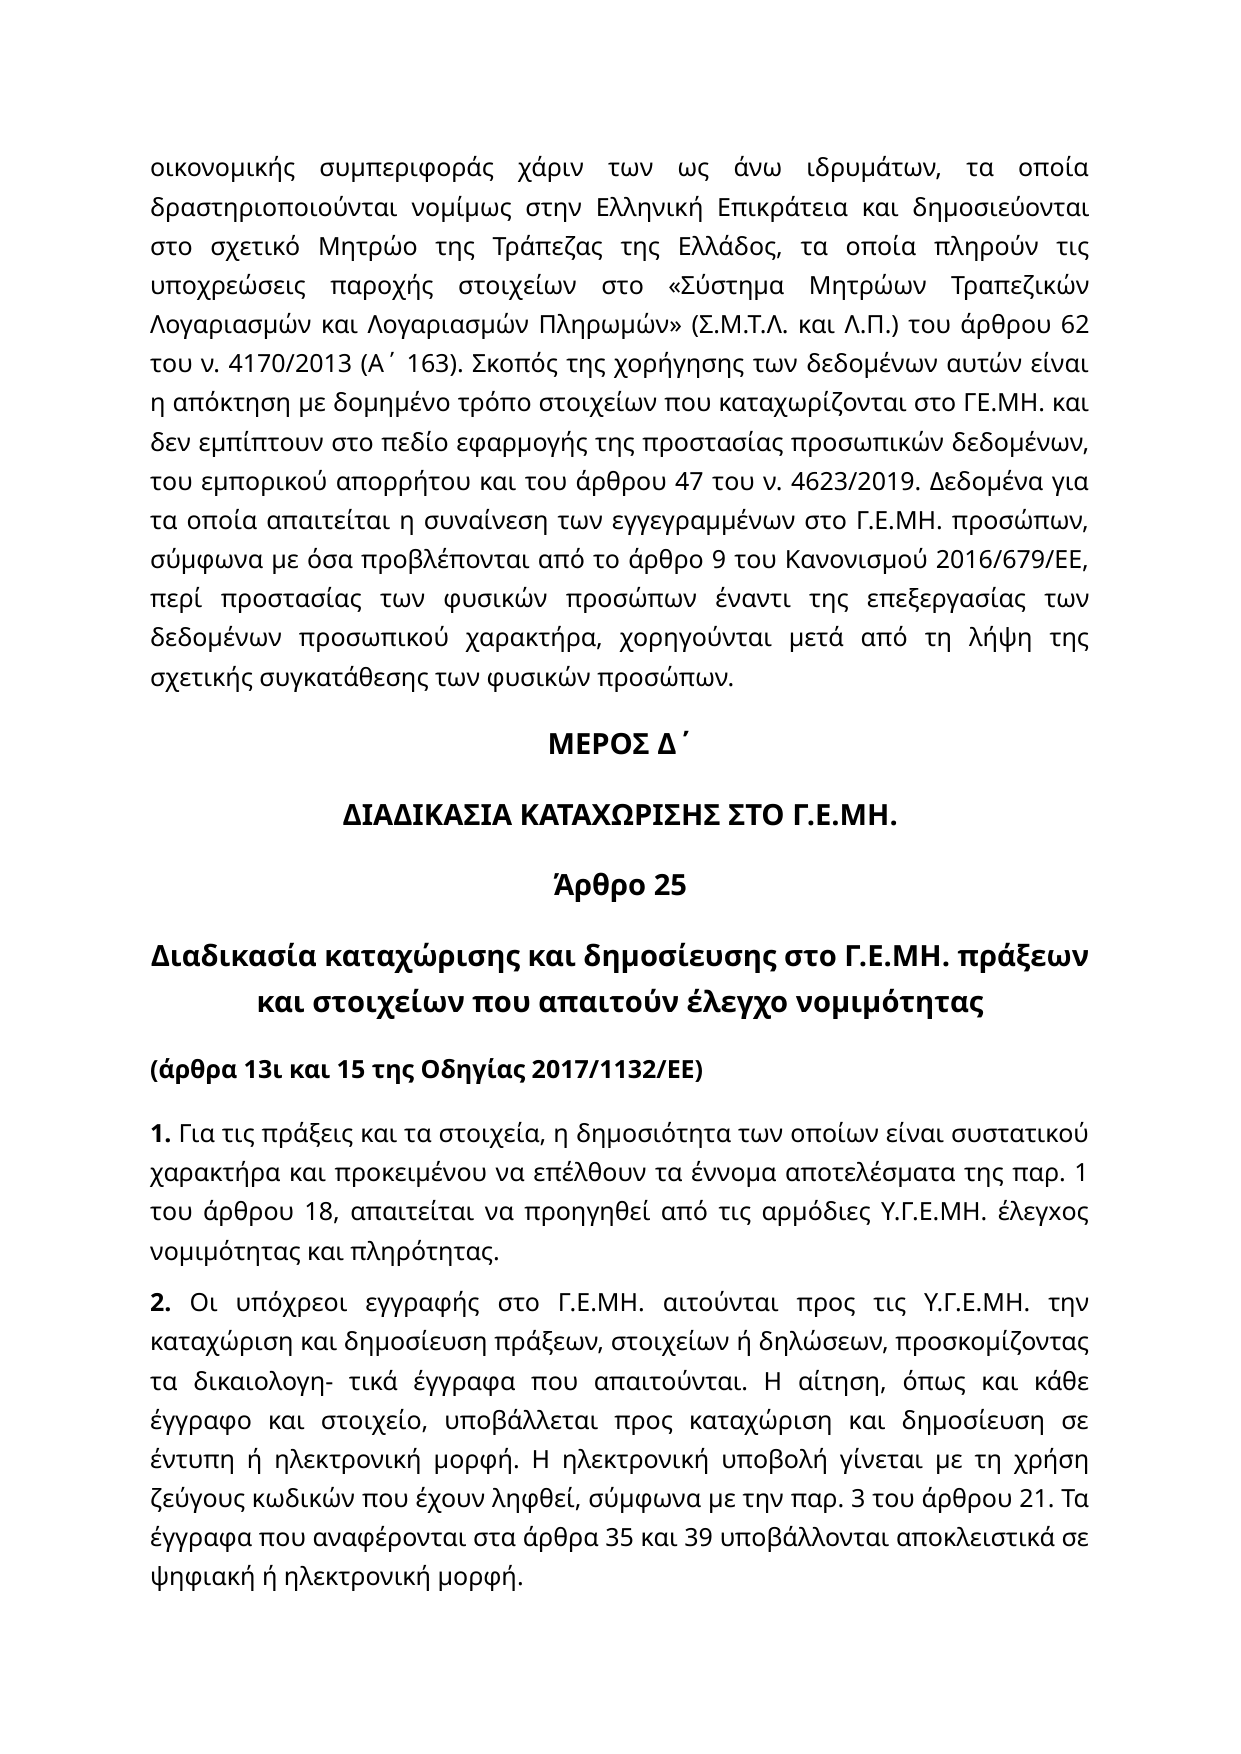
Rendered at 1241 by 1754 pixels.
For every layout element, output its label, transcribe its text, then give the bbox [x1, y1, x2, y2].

subtitle Διαδικασία καταχώρισης και δημοσίευσης στο Γ.Ε.ΜΗ. πράξεων και στοιχείων που απαιτούν έλεγχο νομιμότητας [150, 935, 1090, 1021]
subtitle ΜΕΡΟΣ Δ΄ [150, 723, 1090, 763]
text οικονομικής συμπεριφοράς χάριν των ως άνω ιδρυμάτων, τα οποία δραστηριοποιούνται νομίμως στην Ελληνική Επικράτεια και δημοσιεύονται στο σχετικό Μητρώο της Τράπεζας της Ελλάδος, τα οποία πληρούν τις υποχρεώσεις παροχής στοιχείων στο «Σύστημα Μητρώων Τραπεζικών Λογαριασμών και Λογαριασμών Πληρωμών» (Σ.Μ.Τ.Λ. και Λ.Π.) του άρθρου 62 του ν. 4170/2013 (Α΄ 163). Σκοπός της χορήγησης των δεδομένων αυτών είναι η απόκτηση με δομημένο τρόπο στοιχείων που καταχωρίζονται στο ΓΕ.ΜΗ. και δεν εμπίπτουν στο πεδίο εφαρμογής της προστασίας προσωπικών δεδομένων, του εμπορικού απορρήτου και του άρθρου 47 του ν. 4623/2019. Δεδομένα για τα οποία απαιτείται η συναίνεση των εγγεγραμμένων στο Γ.Ε.ΜΗ. προσώπων, σύμφωνα με όσα προβλέπονται από το άρθρο 9 του Κανονισμού 2016/679/ΕΕ, περί προστασίας των φυσικών προσώπων έναντι της επεξεργασίας των δεδομένων προσωπικού χαρακτήρα, χορηγούνται μετά από τη λήψη της σχετικής συγκατάθεσης των φυσικών προσώπων. [150, 150, 1090, 693]
subtitle Άρθρο 25 [150, 864, 1090, 904]
text 1. Για τις πράξεις και τα στοιχεία, η δημοσιότητα των οποίων είναι συστατικού χαρακτήρα και προκειμένου να επέλθουν τα έννομα αποτελέσματα της παρ. 1 του άρθρου 18, απαιτείται να προηγηθεί από τις αρμόδιες Υ.Γ.Ε.ΜΗ. έλεγxος νομιμότητας και πληρότητας. [150, 1116, 1090, 1267]
text 2. Οι υπόχρεοι εγγραφής στο Γ.Ε.ΜΗ. αιτούνται προς τις Υ.Γ.Ε.ΜΗ. την καταχώριση και δημοσίευση πράξεων, στοιχείων ή δηλώσεων, προσκομίζοντας τα δικαιολογη- τικά έγγραφα που απαιτούνται. Η αίτηση, όπως και κάθε έγγραφο και στοιχείο, υποβάλλεται προς καταχώριση και δημοσίευση σε έντυπη ή ηλεκτρονική μορφή. Η ηλεκτρονική υποβολή γίνεται με τη χρήση ζεύγους κωδικών που έχουν ληφθεί, σύμφωνα με την παρ. 3 του άρθρου 21. Τα έγγραφα που αναφέρονται στα άρθρα 35 και 39 υποβάλλονται αποκλειστικά σε ψηφιακή ή ηλεκτρονική μορφή. [150, 1285, 1090, 1593]
text (άρθρα 13ι και 15 της Οδηγίας 2017/1132/ΕΕ) [150, 1051, 1090, 1086]
subtitle ΔΙΑΔΙΚΑΣΙΑ ΚΑΤΑΧΩΡΙΣΗΣ ΣΤΟ Γ.Ε.ΜΗ. [150, 794, 1090, 834]
